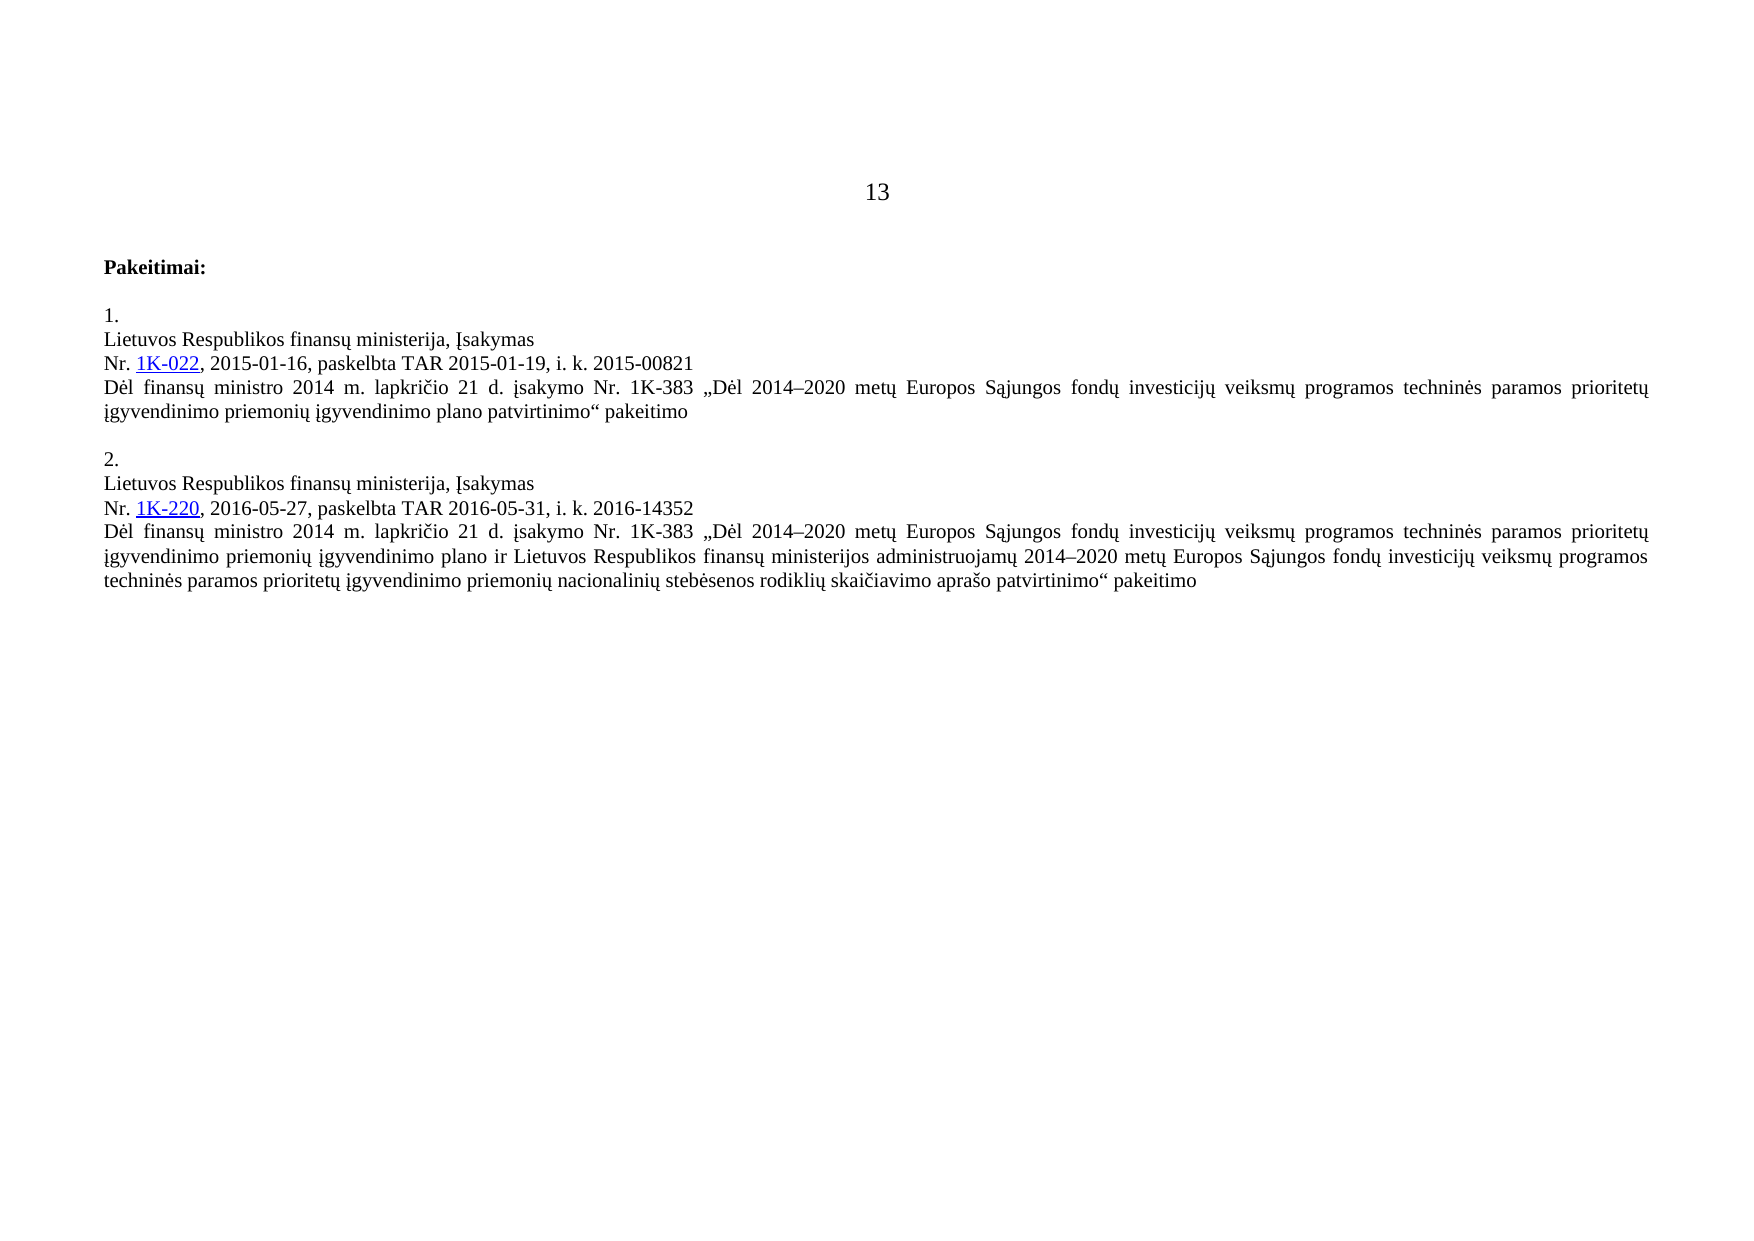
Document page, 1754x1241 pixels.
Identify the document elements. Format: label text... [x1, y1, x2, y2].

text Dėl finansų ministro 2014 m. lapkričio 21 d. įsakymo Nr. 1K-383 „Dėl 2014–2020 metų Europos Sąjungos fondų investicijų veiksmų programos techninės paramos prioritetų įgyvendinimo priemonių įgyvendinimo plano ir Lietuvos Respublikos finansų ministerijos administruojamų 2014–2020 metų Europos Sąjungos fondų investicijų veiksmų programos techninės paramos prioritetų įgyvendinimo priemonių nacionalinių stebėsenos rodiklių skaičiavimo aprašo patvirtinimo“ pakeitimo [103, 519, 1651, 592]
text 1. [103, 303, 1651, 327]
text Pakeitimai: [103, 255, 1651, 279]
text Dėl finansų ministro 2014 m. lapkričio 21 d. įsakymo Nr. 1K-383 „Dėl 2014–2020 metų Europos Sąjungos fondų investicijų veiksmų programos techninės paramos prioritetų įgyvendinimo priemonių įgyvendinimo plano patvirtinimo“ pakeitimo [103, 375, 1651, 423]
text 2. [103, 447, 1651, 471]
text Nr. 1K-022, 2015-01-16, paskelbta TAR 2015-01-19, i. k. 2015-00821 [103, 351, 1651, 375]
text Lietuvos Respublikos finansų ministerija, Įsakymas [103, 471, 1651, 495]
text Nr. 1K-220, 2016-05-27, paskelbta TAR 2016-05-31, i. k. 2016-14352 [103, 495, 1651, 519]
text Lietuvos Respublikos finansų ministerija, Įsakymas [103, 327, 1651, 351]
